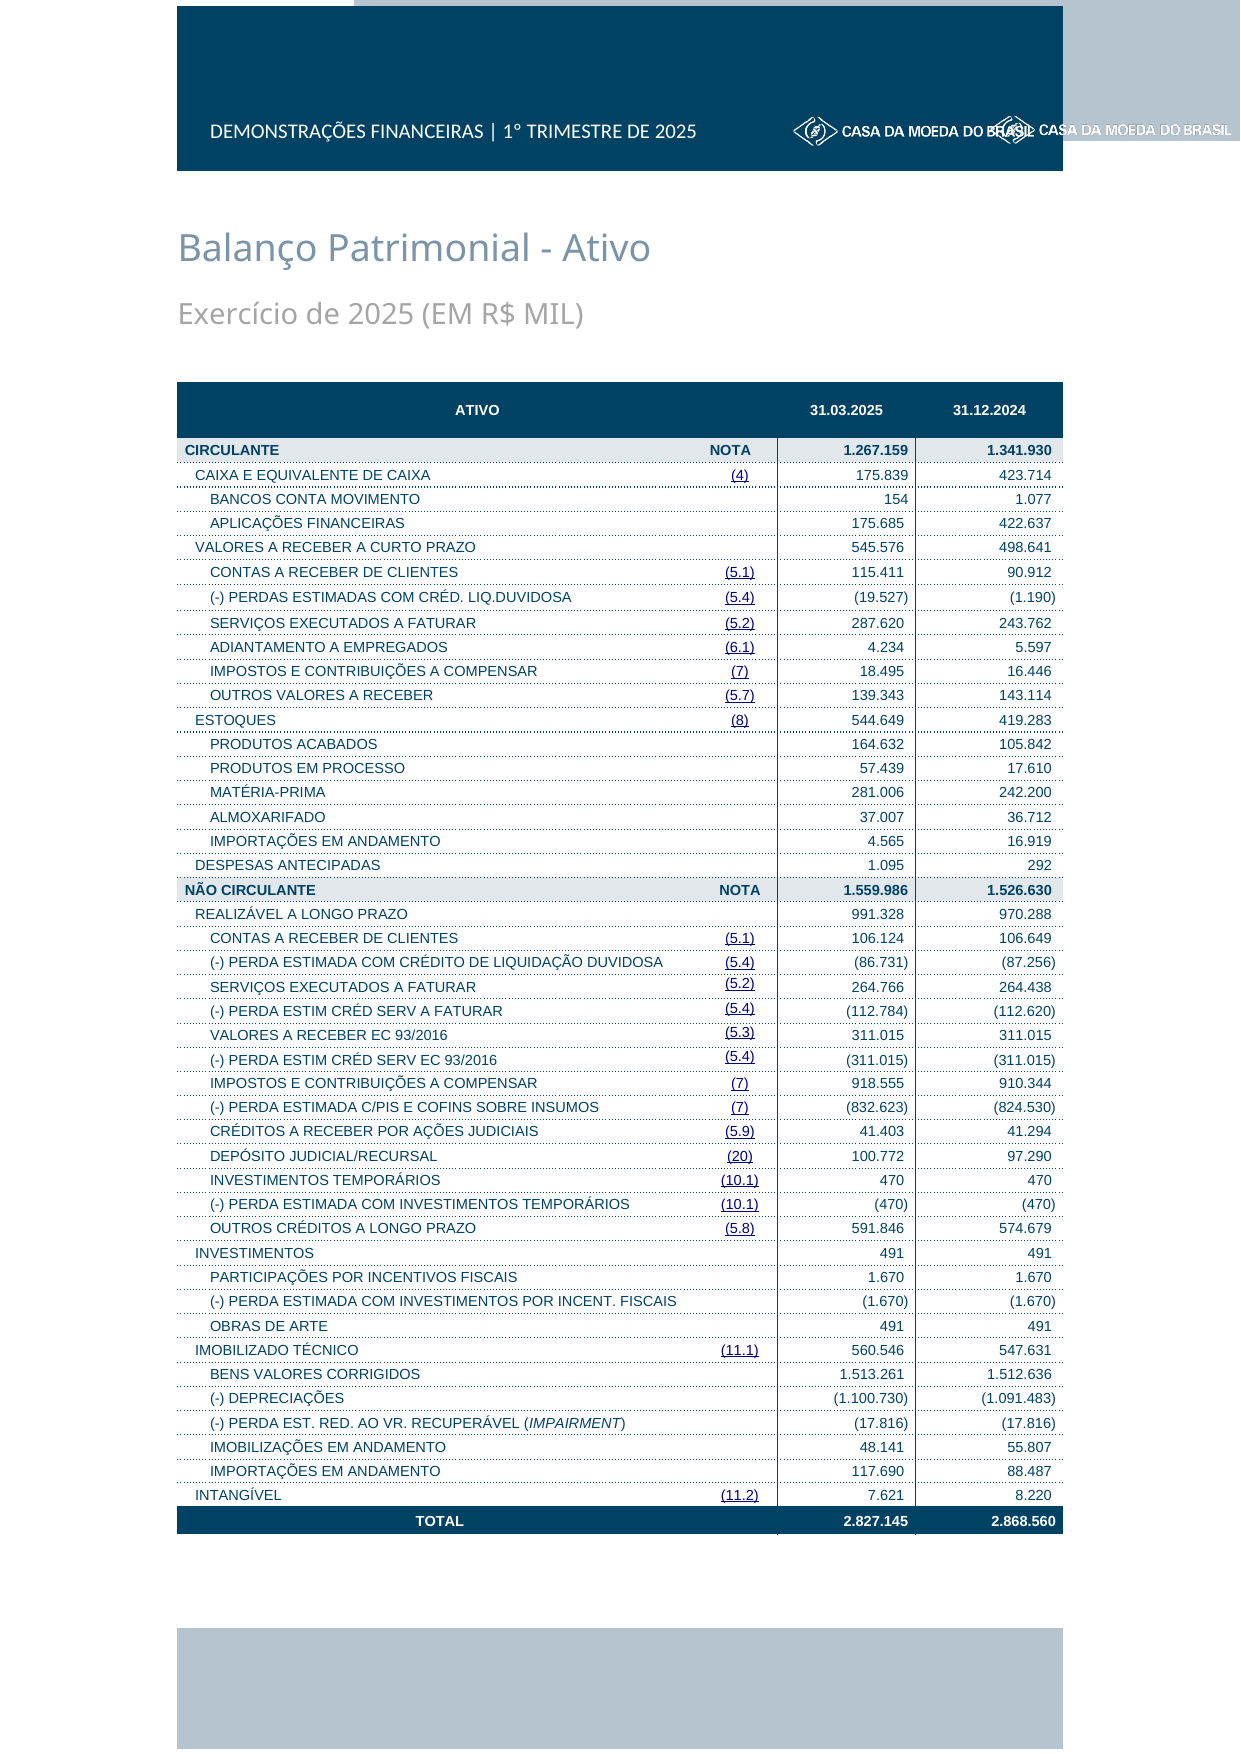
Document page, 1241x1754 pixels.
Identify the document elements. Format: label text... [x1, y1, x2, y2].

table_cell 41.294 [916, 1119, 1063, 1143]
table_cell 57.439 [778, 756, 915, 780]
table_cell [702, 1506, 777, 1534]
table_cell 90.912 [916, 559, 1063, 583]
table_cell (-) PERDA EST. RED. AO VR. RECUPERÁVEL (IMPAIRMENT) [177, 1410, 702, 1434]
table_cell (-) PERDA ESTIMADA COM INVESTIMENTOS POR INCENT. FISCAIS [177, 1289, 702, 1313]
table_cell 175.839 [778, 462, 915, 486]
table_cell (112.620) [916, 998, 1063, 1023]
table_cell 311.015 [778, 1023, 915, 1047]
table_cell (5.3) [702, 1023, 777, 1047]
table_cell 547.631 [916, 1337, 1063, 1362]
table_cell (-) PERDA ESTIMADA COM INVESTIMENTOS TEMPORÁRIOS [177, 1192, 702, 1216]
table_cell (5.4) [702, 1047, 777, 1071]
table_cell 1.095 [778, 853, 915, 877]
table_cell (11.1) [702, 1337, 777, 1362]
table_cell DEPÓSITO JUDICIAL/RECURSAL [177, 1143, 702, 1167]
table_cell [702, 756, 777, 780]
table_cell CIRCULANTE [177, 438, 702, 462]
table_cell [702, 829, 777, 853]
table_cell [702, 1362, 777, 1386]
table_cell (10.1) [702, 1168, 777, 1192]
table_cell [702, 804, 777, 828]
table_cell 115.411 [778, 559, 915, 583]
table_cell (20) [702, 1143, 777, 1167]
table_cell 55.807 [916, 1434, 1063, 1459]
table_cell BENS VALORES CORRIGIDOS [177, 1362, 702, 1386]
table_cell OUTROS VALORES A RECEBER [177, 683, 702, 707]
table_cell (1.190) [916, 584, 1063, 610]
table_cell (832.623) [778, 1095, 915, 1119]
table_cell (1.670) [916, 1289, 1063, 1313]
table_cell 175.685 [778, 511, 915, 535]
table_cell CRÉDITOS A RECEBER POR AÇÕES JUDICIAIS [177, 1119, 702, 1143]
table_cell ADIANTAMENTO A EMPREGADOS [177, 634, 702, 658]
table_cell 88.487 [916, 1459, 1063, 1482]
table_cell 1.670 [778, 1265, 915, 1289]
table_cell 97.290 [916, 1143, 1063, 1167]
table_cell [702, 853, 777, 877]
table_cell (-) PERDAS ESTIMADAS COM CRÉD. LIQ.DUVIDOSA [177, 584, 702, 610]
table_cell VALORES A RECEBER A CURTO PRAZO [177, 535, 702, 559]
table_cell (10.1) [702, 1192, 777, 1216]
table_cell [702, 1410, 777, 1434]
table_cell [702, 486, 777, 511]
table_cell PARTICIPAÇÕES POR INCENTIVOS FISCAIS [177, 1265, 702, 1289]
table_cell 4.234 [778, 634, 915, 658]
table_cell 287.620 [778, 610, 915, 634]
table_cell (470) [916, 1192, 1063, 1216]
table_cell 498.641 [916, 535, 1063, 559]
table_cell IMPORTAÇÕES EM ANDAMENTO [177, 1459, 702, 1482]
table_cell 422.637 [916, 511, 1063, 535]
table_cell INVESTIMENTOS TEMPORÁRIOS [177, 1168, 702, 1192]
table_cell (4) [702, 462, 777, 486]
table_cell [702, 1240, 777, 1264]
table_cell OBRAS DE ARTE [177, 1313, 702, 1337]
table_cell VALORES A RECEBER EC 93/2016 [177, 1023, 702, 1047]
table_cell [702, 1434, 777, 1459]
table_cell [702, 780, 777, 804]
table_cell 143.114 [916, 683, 1063, 707]
table_cell (7) [702, 1071, 777, 1094]
table_cell (7) [702, 659, 777, 683]
table_cell MATÉRIA-PRIMA [177, 780, 702, 804]
table_cell (824.530) [916, 1095, 1063, 1119]
table_cell [702, 1313, 777, 1337]
table_cell 8.220 [916, 1482, 1063, 1506]
table_cell CONTAS A RECEBER DE CLIENTES [177, 926, 702, 950]
table_cell SERVIÇOS EXECUTADOS A FATURAR [177, 610, 702, 634]
table_cell (5.4) [702, 998, 777, 1023]
table_cell [702, 1459, 777, 1482]
table_cell 545.576 [778, 535, 915, 559]
table_cell 491 [778, 1313, 915, 1337]
table_cell ESTOQUES [177, 707, 702, 731]
table_cell 591.846 [778, 1216, 915, 1240]
table_cell (5.4) [702, 950, 777, 974]
table_cell (19.527) [778, 584, 915, 610]
table_cell [702, 535, 777, 559]
table_cell 154 [778, 486, 915, 511]
table_cell 1.559.986 [778, 877, 915, 901]
table_cell (311.015) [916, 1047, 1063, 1071]
table_cell (5.8) [702, 1216, 777, 1240]
table_cell (86.731) [778, 950, 915, 974]
table_cell (1.670) [778, 1289, 915, 1313]
table_cell 560.546 [778, 1337, 915, 1362]
table_cell TOTAL [177, 1506, 702, 1534]
table_cell [702, 511, 777, 535]
table_cell 292 [916, 853, 1063, 877]
table_cell 1.267.159 [778, 438, 915, 462]
table_header 31.03.2025 [778, 382, 915, 438]
table_cell INTANGÍVEL [177, 1482, 702, 1506]
table_cell [702, 901, 777, 926]
table_cell 18.495 [778, 659, 915, 683]
table_cell BANCOS CONTA MOVIMENTO [177, 486, 702, 511]
table_cell (6.1) [702, 634, 777, 658]
table_cell (-) PERDA ESTIMADA C/PIS E COFINS SOBRE INSUMOS [177, 1095, 702, 1119]
table_cell IMPOSTOS E CONTRIBUIÇÕES A COMPENSAR [177, 1071, 702, 1094]
subtitle Exercício de 2025 (EM R$ MIL) [177, 293, 1063, 333]
table_cell 5.597 [916, 634, 1063, 658]
table_cell (1.100.730) [778, 1386, 915, 1410]
subtitle Balanço Patrimonial - Ativo [177, 222, 1063, 273]
table_cell 991.328 [778, 901, 915, 926]
table_cell (311.015) [778, 1047, 915, 1071]
table_cell 544.649 [778, 707, 915, 731]
table_cell 1.077 [916, 486, 1063, 511]
table_cell 311.015 [916, 1023, 1063, 1047]
table_cell (-) PERDA ESTIM CRÉD SERV EC 93/2016 [177, 1047, 702, 1071]
table_cell 419.283 [916, 707, 1063, 731]
table_cell (5.2) [702, 610, 777, 634]
table_cell IMOBILIZAÇÕES EM ANDAMENTO [177, 1434, 702, 1459]
table_cell 264.766 [778, 974, 915, 998]
table_cell 423.714 [916, 462, 1063, 486]
table_cell 2.868.560 [916, 1506, 1063, 1534]
table_cell 7.621 [778, 1482, 915, 1506]
table_cell 574.679 [916, 1216, 1063, 1240]
table_cell (17.816) [778, 1410, 915, 1434]
table_cell (112.784) [778, 998, 915, 1023]
table_cell 16.446 [916, 659, 1063, 683]
table_cell (-) PERDA ESTIM CRÉD SERV A FATURAR [177, 998, 702, 1023]
table_cell 106.124 [778, 926, 915, 950]
table_cell 1.341.930 [916, 438, 1063, 462]
table_cell (5.7) [702, 683, 777, 707]
table_cell 17.610 [916, 756, 1063, 780]
table_cell 48.141 [778, 1434, 915, 1459]
table_cell 106.649 [916, 926, 1063, 950]
table_cell 36.712 [916, 804, 1063, 828]
table_cell (5.1) [702, 926, 777, 950]
table_cell PRODUTOS EM PROCESSO [177, 756, 702, 780]
table_cell [702, 731, 777, 756]
table_cell (5.9) [702, 1119, 777, 1143]
table_cell 264.438 [916, 974, 1063, 998]
table_cell [702, 1386, 777, 1410]
table_cell 910.344 [916, 1071, 1063, 1094]
table_cell (17.816) [916, 1410, 1063, 1434]
table_cell 164.632 [778, 731, 915, 756]
table_cell SERVIÇOS EXECUTADOS A FATURAR [177, 974, 702, 998]
table_cell 491 [778, 1240, 915, 1264]
table_cell [702, 1289, 777, 1313]
table_cell 491 [916, 1240, 1063, 1264]
table_cell 242.200 [916, 780, 1063, 804]
table_cell 100.772 [778, 1143, 915, 1167]
table_cell (5.1) [702, 559, 777, 583]
table_cell 1.512.636 [916, 1362, 1063, 1386]
table_cell 4.565 [778, 829, 915, 853]
table_cell 1.670 [916, 1265, 1063, 1289]
table_cell IMOBILIZADO TÉCNICO [177, 1337, 702, 1362]
table_cell 117.690 [778, 1459, 915, 1482]
table_cell NOTA [702, 877, 777, 901]
table_cell NÃO CIRCULANTE [177, 877, 702, 901]
table_cell NOTA [702, 438, 777, 462]
table_cell 918.555 [778, 1071, 915, 1094]
table_cell 1.526.630 [916, 877, 1063, 901]
table_cell APLICAÇÕES FINANCEIRAS [177, 511, 702, 535]
table_cell 470 [916, 1168, 1063, 1192]
table_cell (-) PERDA ESTIMADA COM CRÉDITO DE LIQUIDAÇÃO DUVIDOSA [177, 950, 702, 974]
table_cell 243.762 [916, 610, 1063, 634]
table_cell (5.4) [702, 584, 777, 610]
table_cell 105.842 [916, 731, 1063, 756]
table_cell (5.2) [702, 974, 777, 998]
table_cell [702, 1265, 777, 1289]
table_cell IMPOSTOS E CONTRIBUIÇÕES A COMPENSAR [177, 659, 702, 683]
table_cell (470) [778, 1192, 915, 1216]
table_cell INVESTIMENTOS [177, 1240, 702, 1264]
table_header ATIVO [177, 382, 777, 438]
table_cell 139.343 [778, 683, 915, 707]
table_cell 2.827.145 [778, 1506, 915, 1534]
table_cell 491 [916, 1313, 1063, 1337]
table_cell (8) [702, 707, 777, 731]
table_cell ALMOXARIFADO [177, 804, 702, 828]
table_cell 1.513.261 [778, 1362, 915, 1386]
table_cell 470 [778, 1168, 915, 1192]
table_cell (1.091.483) [916, 1386, 1063, 1410]
table_cell (87.256) [916, 950, 1063, 974]
table_cell (7) [702, 1095, 777, 1119]
table_cell IMPORTAÇÕES EM ANDAMENTO [177, 829, 702, 853]
table_cell OUTROS CRÉDITOS A LONGO PRAZO [177, 1216, 702, 1240]
table_cell (11.2) [702, 1482, 777, 1506]
table_cell REALIZÁVEL A LONGO PRAZO [177, 901, 702, 926]
table_cell CAIXA E EQUIVALENTE DE CAIXA [177, 462, 702, 486]
table_header 31.12.2024 [916, 382, 1063, 438]
table_cell 16.919 [916, 829, 1063, 853]
table_cell 41.403 [778, 1119, 915, 1143]
table_cell PRODUTOS ACABADOS [177, 731, 702, 756]
table_cell (-) DEPRECIAÇÕES [177, 1386, 702, 1410]
table_cell CONTAS A RECEBER DE CLIENTES [177, 559, 702, 583]
table_cell 970.288 [916, 901, 1063, 926]
table_cell DESPESAS ANTECIPADAS [177, 853, 702, 877]
table_cell 281.006 [778, 780, 915, 804]
table_cell 37.007 [778, 804, 915, 828]
